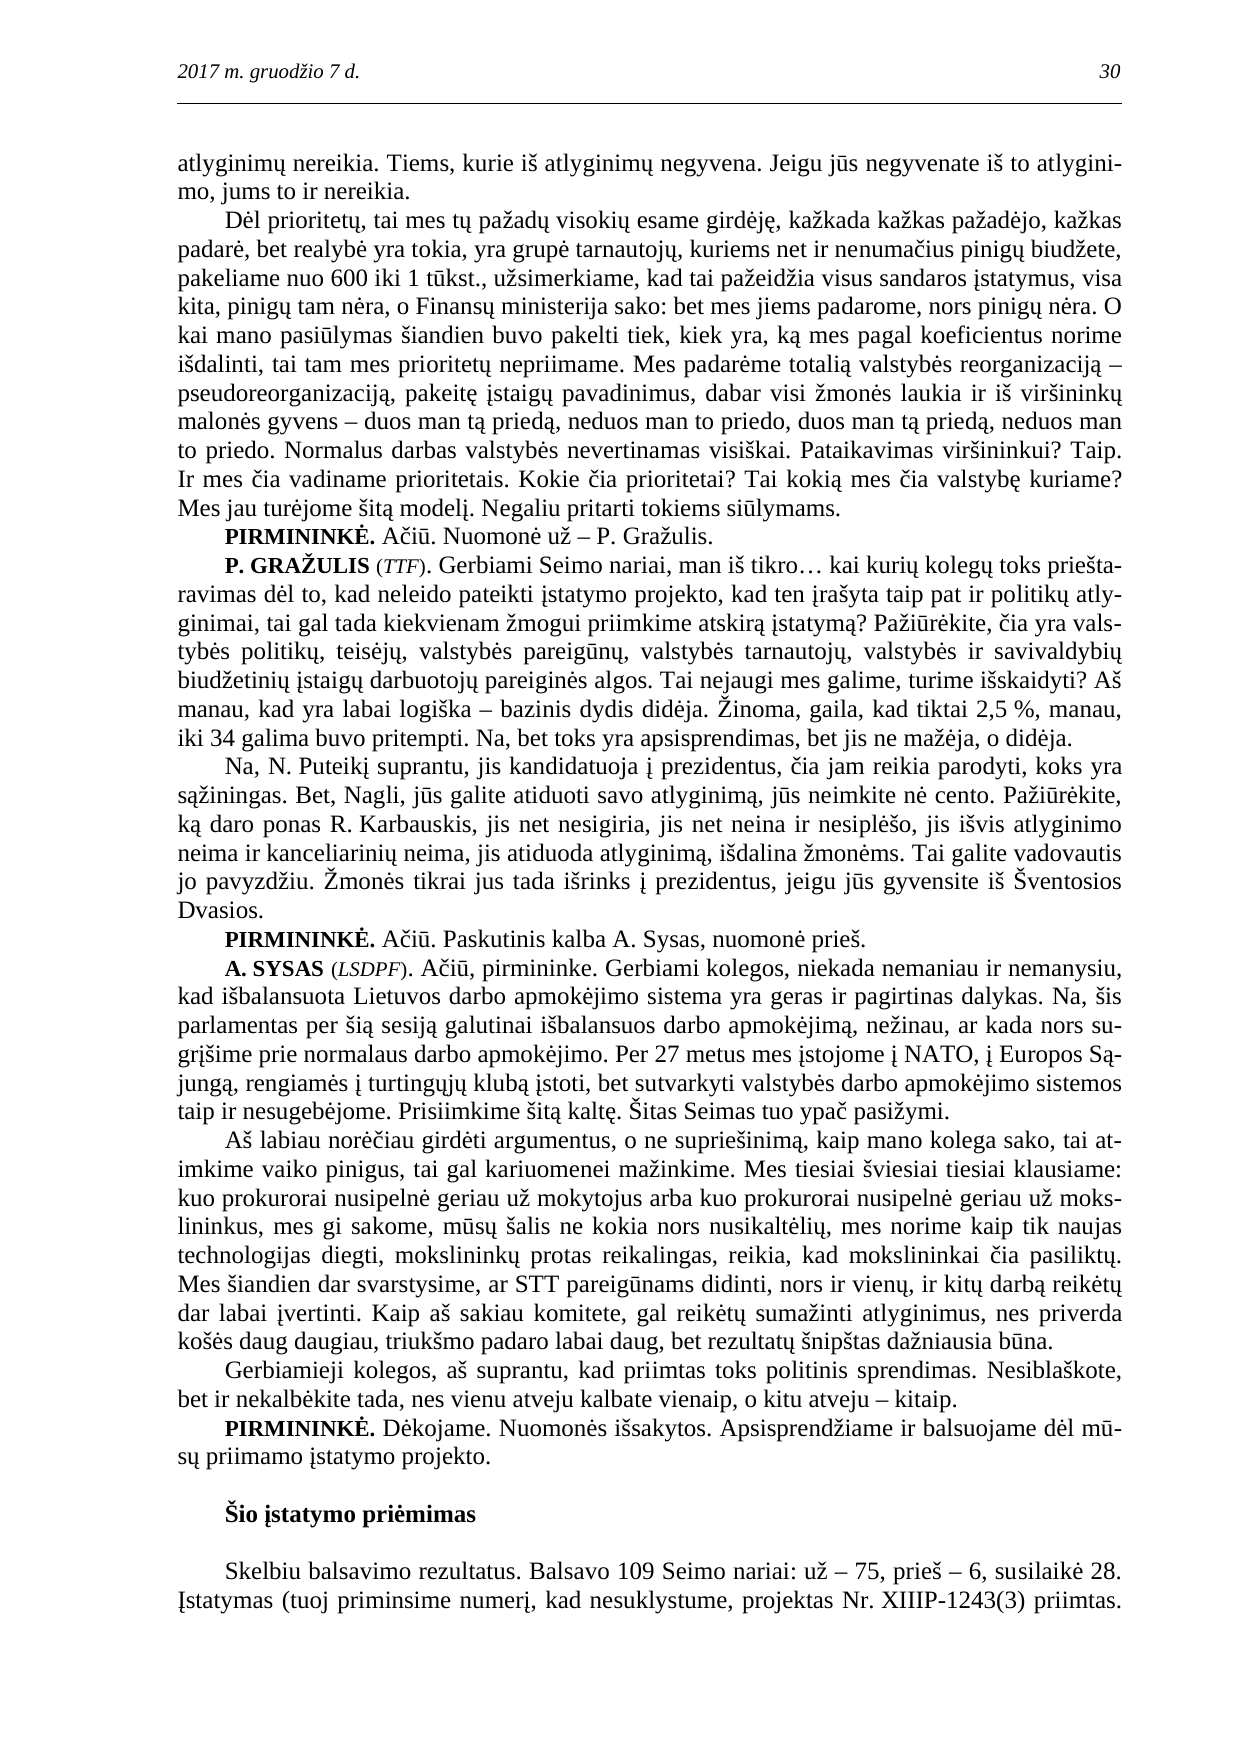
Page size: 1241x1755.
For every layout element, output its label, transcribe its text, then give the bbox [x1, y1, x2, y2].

text PIRMININKĖ. Ačiū. Nuo­mo­nė už – P. Gra­žu­lis. [177, 521, 1122, 550]
text A. SYSAS (LSDPF). Ačiū, pir­mi­nin­ke. Ger­bia­mi ko­le­gos, nie­ka­da ne­ma­niau ir ne­ma­ny­siu, kad iš­ba­lan­suo­ta Lie­tu­vos dar­bo ap­mo­kė­ji­mo sis­te­ma yra ge­ras ir pa­gir­ti­nas da­ly­kas. Na, šis par­la­men­tas per šią se­si­ją ga­lu­ti­nai iš­ba­lan­suos dar­bo ap­mo­kė­ji­mą, ne­ži­nau, ar ka­da nors su­grį­ši­me prie nor­ma­laus dar­bo ap­mo­kė­ji­mo. Per 27 me­tus mes įsto­jo­me į NATO, į Eu­ro­pos Są­jun­gą, ren­gia­mės į tur­tin­gų­jų klu­bą įsto­ti, bet su­tvar­ky­ti vals­ty­bės dar­bo ap­mo­kė­ji­mo sis­te­mos taip ir ne­su­ge­bė­jo­me. Pri­si­im­ki­me ši­tą kal­tę. Ši­tas Sei­mas tuo ypač pa­si­žy­mi. [177, 953, 1122, 1125]
text Skel­biu bal­sa­vi­mo re­zul­ta­tus. Bal­sa­vo 109 Sei­mo na­riai: už – 75, prieš – 6, su­si­lai­kė 28. Įsta­ty­mas (tuoj pri­min­si­me nu­me­rį, kad ne­su­klys­tu­me, pro­jek­tas Nr. XIIIP-1243(3) pri­im­tas. [177, 1556, 1122, 1614]
text Na, N. Pu­tei­kį su­pran­tu, jis kan­di­da­tuo­ja į pre­zi­den­tus, čia jam rei­kia pa­ro­dy­ti, koks yra są­ži­nin­gas. Bet, Nag­li, jūs ga­li­te ati­duo­ti sa­vo at­ly­gi­ni­mą, jūs ne­im­ki­te nė cen­to. Pa­žiū­rė­ki­te, ką da­ro po­nas R. Kar­baus­kis, jis net ne­si­gi­ria, jis net ne­ina ir ne­si­plė­šo, jis iš­vis at­ly­gi­ni­mo ne­ima ir kan­ce­lia­ri­nių ne­ima, jis ati­duo­da at­ly­gi­ni­mą, iš­da­li­na žmo­nėms. Tai ga­li­te va­do­vau­tis jo pa­vyz­džiu. Žmo­nės tik­rai jus ta­da iš­rinks į pre­zi­den­tus, jei­gu jūs gy­ven­si­te iš Šven­to­sios Dva­sios. [177, 751, 1122, 924]
text at­ly­gi­ni­mų ne­rei­kia. Tiems, ku­rie iš at­ly­gi­ni­mų ne­gy­ve­na. Jei­gu jūs ne­gy­ve­na­te iš to at­ly­gi­ni­mo, jums to ir ne­rei­kia. [177, 148, 1122, 205]
text P. GRAŽULIS (TTF). Ger­bia­mi Sei­mo na­riai, man iš tik­ro… kai ku­rių ko­le­gų toks prieš­ta­ra­vi­mas dėl to, kad ne­lei­do pa­teik­ti įsta­ty­mo pro­jek­to, kad ten įra­šy­ta taip pat ir po­li­ti­kų at­ly­gi­ni­mai, tai gal ta­da kiek­vie­nam žmo­gui pri­im­ki­me at­ski­rą įsta­ty­mą? Pa­žiū­rė­ki­te, čia yra vals­ty­bės po­li­ti­kų, tei­sė­jų, vals­ty­bės pa­rei­gū­nų, vals­ty­bės tar­nau­to­jų, vals­ty­bės ir sa­vi­val­dy­bių biu­dže­ti­nių įstai­gų dar­buo­to­jų pa­rei­gi­nės al­gos. Tai ne­jau­gi mes ga­li­me, tu­ri­me iš­skai­dy­ti? Aš ma­nau, kad yra la­bai lo­giš­ka – ba­zi­nis dy­dis di­dė­ja. Ži­no­ma, gai­la, kad tik­tai 2,5 %, ma­nau, iki 34 ga­li­ma bu­vo pri­temp­ti. Na, bet toks yra ap­si­spren­di­mas, bet jis ne ma­žė­ja, o di­dė­ja. [177, 550, 1122, 751]
text Ger­bia­mie­ji ko­le­gos, aš su­pran­tu, kad pri­im­tas toks po­li­ti­nis spren­di­mas. Ne­si­blaš­ko­te, bet ir ne­kal­bė­ki­te ta­da, nes vie­nu at­ve­ju kal­ba­te vie­naip, o ki­tu at­ve­ju – ki­taip. [177, 1355, 1122, 1413]
text Aš la­biau no­rė­čiau gir­dė­ti ar­gu­men­tus, o ne su­prie­ši­ni­mą, kaip ma­no ko­le­ga sa­ko, tai at­im­ki­me vai­ko pi­ni­gus, tai gal ka­riuo­me­nei ma­žin­ki­me. Mes tie­siai švie­siai tie­siai klau­sia­me: kuo pro­ku­ro­rai nu­si­pel­nė ge­riau už mo­ky­to­jus ar­ba kuo pro­ku­ro­rai nu­si­pel­nė ge­riau už moks­li­nin­kus, mes gi sa­ko­me, mū­sų ša­lis ne ko­kia nors nu­si­kal­tė­lių, mes no­ri­me kaip tik nau­jas tech­no­lo­gi­jas dieg­ti, moks­li­nin­kų pro­tas rei­ka­lin­gas, rei­kia, kad moks­li­nin­kai čia pa­si­lik­tų. Mes šian­dien dar svars­ty­si­me, ar STT pa­rei­gū­nams di­din­ti, nors ir vie­nų, ir ki­tų dar­bą rei­kė­tų dar la­bai įver­tin­ti. Kaip aš sa­kiau ko­mi­te­te, gal rei­kė­tų su­ma­žin­ti at­ly­gi­ni­mus, nes pri­ver­da ko­šės daug dau­giau, triukš­mo pa­da­ro la­bai daug, bet re­zul­ta­tų šnipš­tas daž­niau­sia bū­na. [177, 1125, 1122, 1355]
text PIRMININKĖ. Ačiū. Pas­ku­ti­nis kal­ba A. Sy­sas, nuo­mo­nė prieš. [177, 924, 1122, 953]
text Dėl pri­ori­te­tų, tai mes tų pa­ža­dų vi­so­kių esa­me gir­dė­ję, kaž­ka­da kaž­kas pa­ža­dė­jo, kaž­kas pa­da­rė, bet re­a­ly­bė yra to­kia, yra gru­pė tar­nau­to­jų, ku­riems net ir ne­nu­ma­čius pi­ni­gų biu­dže­te, pa­ke­lia­me nuo 600 iki 1 tūkst., už­si­mer­kia­me, kad tai pa­žei­džia vi­sus san­da­ros įsta­ty­mus, vi­sa ki­ta, pi­ni­gų tam nė­ra, o Fi­nan­sų mi­nis­te­ri­ja sa­ko: bet mes jiems pa­da­ro­me, nors pi­ni­gų nė­ra. O kai ma­no pa­siū­ly­mas šian­dien bu­vo pa­kel­ti tiek, kiek yra, ką mes pa­gal ko­e­fi­cien­tus no­ri­me iš­da­lin­ti, tai tam mes pri­ori­te­tų ne­pri­ima­me. Mes pa­da­rė­me to­ta­lią vals­ty­bės re­or­ga­ni­za­ci­ją – pseu­do­re­or­ga­ni­za­ci­ją, pa­kei­tę įstai­gų pa­va­di­ni­mus, da­bar vi­si žmo­nės lau­kia ir iš vir­ši­nin­kų ma­lo­nės gy­vens – duos man tą prie­dą, ne­duos man to prie­do, duos man tą prie­dą, ne­duos man to prie­do. Nor­ma­lus dar­bas vals­ty­bės ne­ver­ti­na­mas vi­siš­kai. Pa­tai­ka­vi­mas vir­ši­nin­kui? Taip. Ir mes čia va­di­na­me pri­ori­te­tais. Ko­kie čia pri­ori­te­tai? Tai ko­kią mes čia vals­ty­bę ku­ria­me? Mes jau tu­rė­jo­me ši­tą mo­de­lį. Ne­ga­liu pri­tar­ti to­kiems siū­ly­mams. [177, 205, 1122, 521]
text Šio įsta­ty­mo pri­ėmi­mas [177, 1499, 1122, 1528]
text PIRMININKĖ. Dė­ko­ja­me. Nuo­mo­nės iš­sa­ky­tos. Ap­si­spren­džia­me ir bal­suo­ja­me dėl mū­sų pri­ima­mo įsta­ty­mo pro­jek­to. [177, 1413, 1122, 1470]
